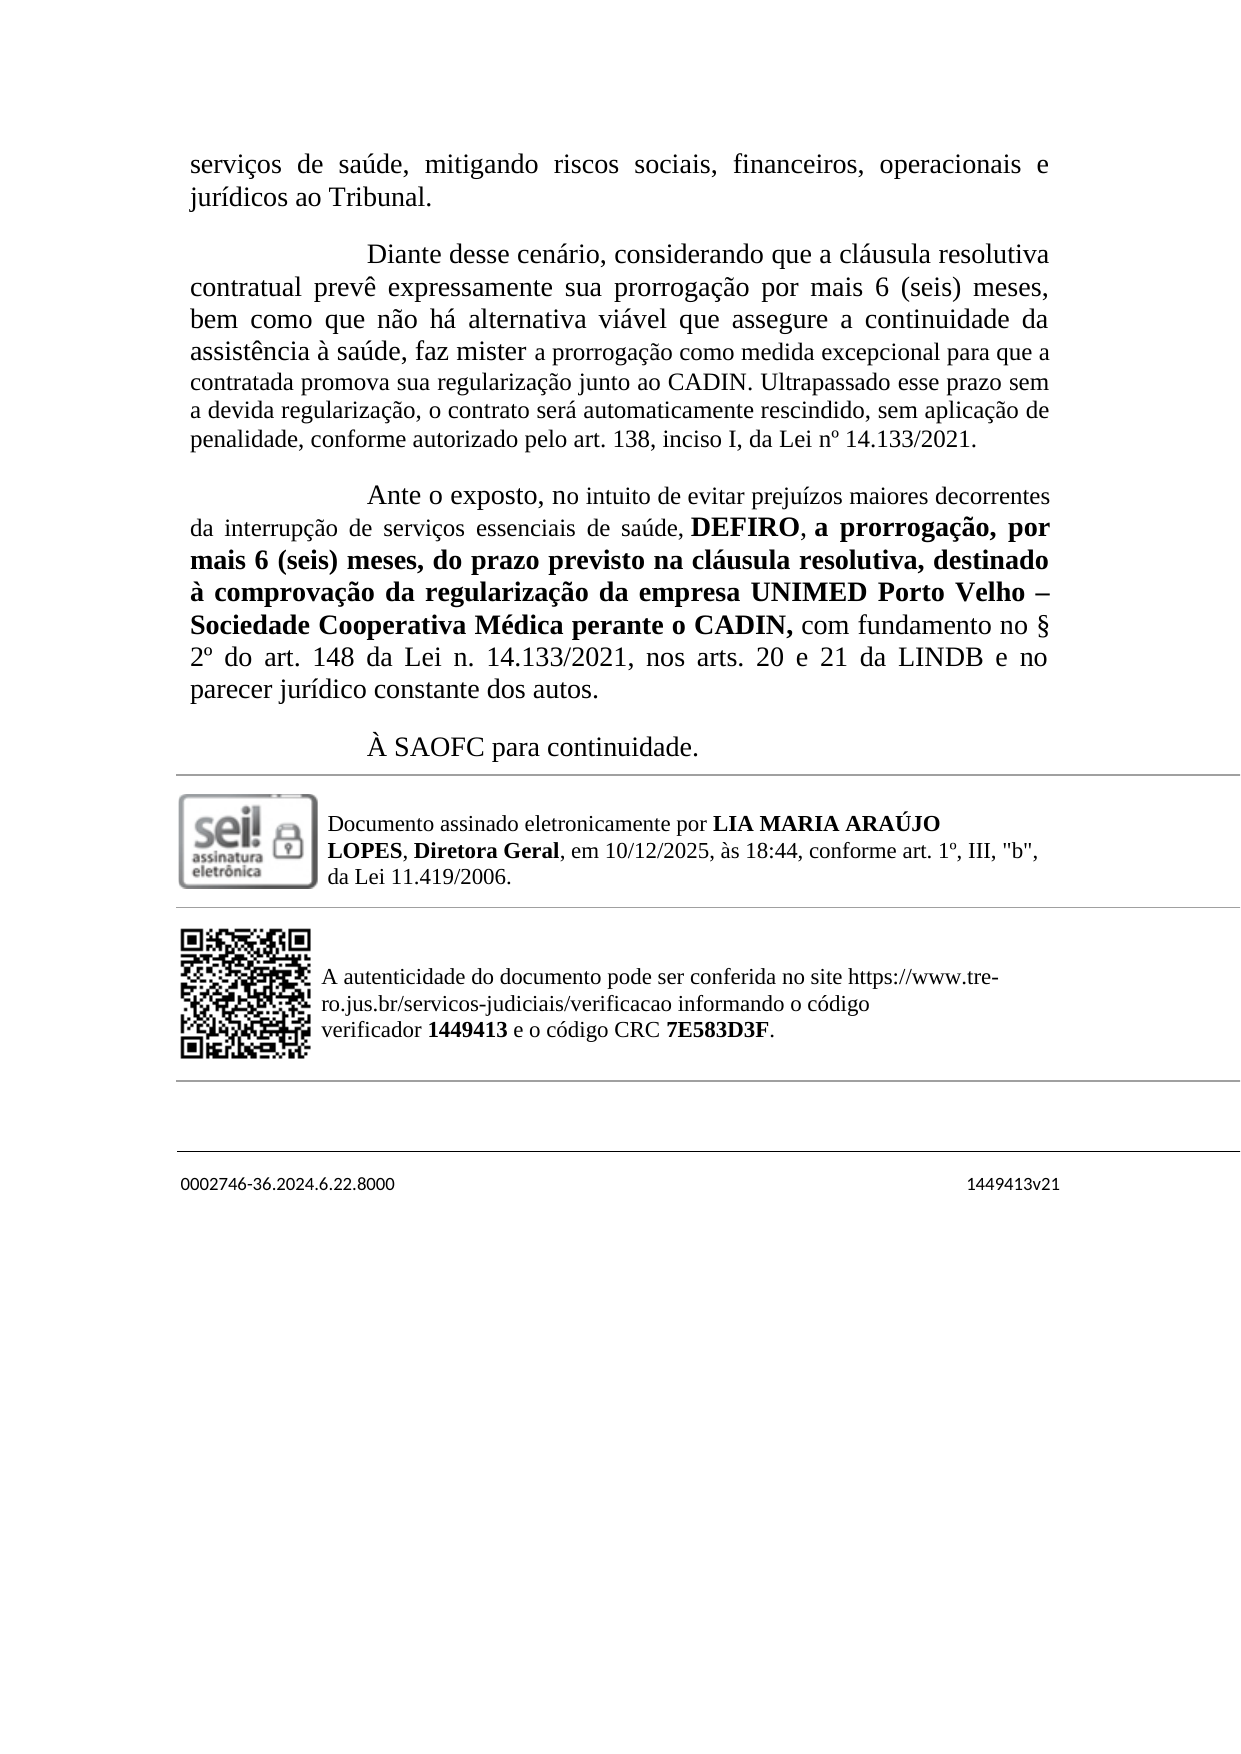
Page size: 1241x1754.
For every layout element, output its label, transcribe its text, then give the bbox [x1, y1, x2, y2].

text serviços de saúde, mitigando riscos sociais, financeiros, operacionais e jurídicos ao Tribunal. [190, 147, 1051, 212]
table_header [177, 793, 326, 907]
table_header A autenticidade do documento pode ser conferida no site https://www.tre-ro.jus.br/servicos-judiciais/verificacao informando o código verificador 1449413 e o código CRC 7E583D3F. [319, 925, 1063, 1080]
text À SAOFC para continuidade. [190, 730, 1051, 762]
text Ante o exposto, no intuito de evitar prejuízos maiores decorrentes da interrupção de serviços essenciais de saúde, DEFIRO, a prorrogação, por mais 6 (seis) meses, do prazo previsto na cláusula resolutiva, destinado à comprovação da regularização da empresa UNIMED Porto Velho – Sociedade Cooperativa Médica perante o CADIN, com fundamento no § 2º do art. 148 da Lei n. 14.133/2021, nos arts. 20 e 21 da LINDB e no parecer jurídico constante dos autos. [190, 478, 1051, 705]
table_header 0002746-36.2024.6.22.8000 [177, 1169, 620, 1216]
text Diante desse cenário, considerando que a cláusula resolutiva contratual prevê expressamente sua prorrogação por mais 6 (seis) meses, bem como que não há alternativa viável que assegure a continuidade da assistência à saúde, faz mister a prorrogação como medida excepcional para que a contratada promova sua regularização junto ao CADIN. Ultrapassado esse prazo sem a devida regularização, o contrato será automaticamente rescindido, sem aplicação de penalidade, conforme autorizado pelo art. 138, inciso I, da Lei nº 14.133/2021. [190, 237, 1051, 453]
table_header [177, 925, 319, 1080]
table_header Documento assinado eletronicamente por LIA MARIA ARAÚJO LOPES, Diretora Geral, em 10/12/2025, às 18:44, conforme art. 1º, III, "b", da Lei 11.419/2006. [326, 793, 1063, 907]
table_header 1449413v21 [620, 1169, 1063, 1216]
